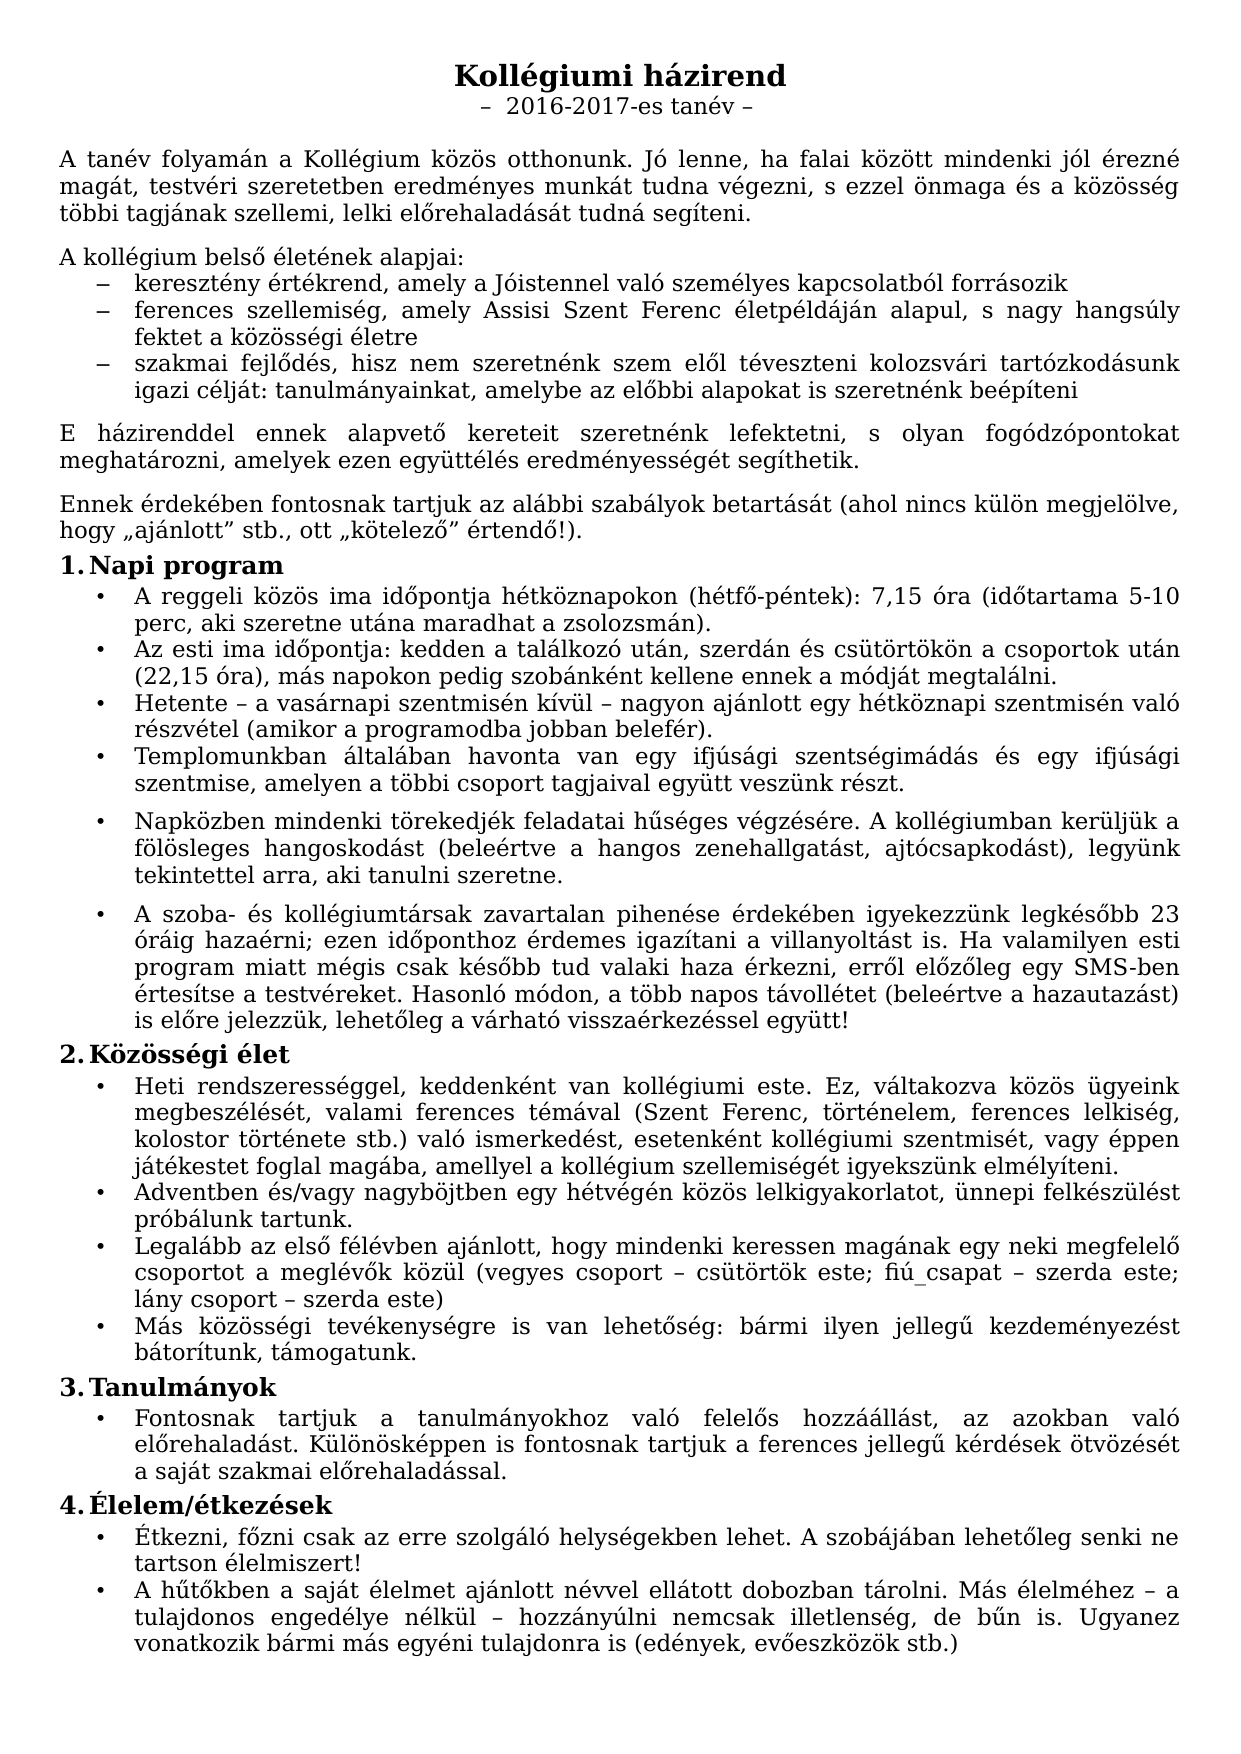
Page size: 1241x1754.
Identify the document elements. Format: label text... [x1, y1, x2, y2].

text Kollégiumi házirend [59, 59, 1181, 93]
list Étkezni, főzni csak az erre szolgáló helységekben lehet. A szobájában lehetőleg senki ne tartson élelmiszert! [97, 1524, 1181, 1577]
list Az esti ima időpontja: kedden a találkozó után, szerdán és csütörtökön a csoportok után (22,15 óra), más napokon pedig szobánként kellene ennek a módját megtalálni. [97, 636, 1181, 690]
list ferences szellemiség, amely Assisi Szent Ferenc életpéldáján alapul, s nagy hangsúly fektet a közösségi életre [97, 297, 1181, 350]
list szakmai fejlődés, hisz nem szeretnénk szem elől téveszteni kolozsvári tartózkodásunk igazi célját: tanulmányainkat, amelybe az előbbi alapokat is szeretnénk beépíteni [97, 350, 1181, 404]
list Napközben mindenki törekedjék feladatai hűséges végzésére. A kollégiumban kerüljük a fölösleges hangoskodást (beleértve a hangos zenehallgatást, ajtócsapkodást), legyünk tekintettel arra, aki tanulni szeretne. [97, 808, 1181, 888]
list Legalább az első félévben ajánlott, hogy mindenki keressen magának egy neki megfelelő csoportot a meglévők közül (vegyes csoport – csütörtök este; fiú_csapat – szerda este; lány csoport – szerda este) [97, 1233, 1181, 1313]
text A tanév folyamán a Kollégium közös otthonunk. Jó lenne, ha falai között mindenki jól érezné magát, testvéri szeretetben eredményes munkát tudna végezni, s ezzel önmaga és a közösség többi tagjának szellemi, lelki előrehaladását tudná segíteni. [59, 147, 1181, 227]
list Templomunkban általában havonta van egy ifjúsági szentségimádás és egy ifjúsági szentmise, amelyen a többi csoport tagjaival együtt veszünk részt. [97, 743, 1181, 796]
list A hűtőkben a saját élelmet ajánlott névvel ellátott dobozban tárolni. Más élelméhez – a tulajdonos engedélye nélkül – hozzányúlni nemcsak illetlenség, de bűn is. Ugyanez vonatkozik bármi más egyéni tulajdonra is (edények, evőeszközök stb.) [97, 1577, 1181, 1657]
subtitle Tanulmányok [59, 1373, 1181, 1402]
list A reggeli közös ima időpontja hétköznapokon (hétfő-péntek): 7,15 óra (időtartama 5-10 perc, aki szeretne utána maradhat a zsolozsmán). [97, 583, 1181, 636]
list Fontosnak tartjuk a tanulmányokhoz való felelős hozzáállást, az azokban való előrehaladást. Különösképpen is fontosnak tartjuk a ferences jellegű kérdések ötvözését a saját szakmai előrehaladással. [97, 1405, 1181, 1485]
subtitle Közösségi élet [59, 1041, 1181, 1070]
text A kollégium belső életének alapjai: [59, 244, 1181, 270]
text Ennek érdekében fontosnak tartjuk az alábbi szabályok betartását (ahol nincs külön megjelölve, hogy „ajánlott” stb., ott „kötelező” értendő!). [59, 491, 1181, 544]
subtitle Élelem/étkezések [59, 1491, 1181, 1521]
list Adventben és/vagy nagyböjtben egy hétvégén közös lelkigyakorlatot, ünnepi felkészülést próbálunk tartunk. [97, 1179, 1181, 1233]
list keresztény értékrend, amely a Jóistennel való személyes kapcsolatból forrásozik [97, 270, 1181, 297]
list Heti rendszerességgel, keddenként van kollégiumi este. Ez, váltakozva közös ügyeink megbeszélését, valami ferences témával (Szent Ferenc, történelem, ferences lelkiség, kolostor története stb.) való ismerkedést, esetenként kollégiumi szentmisét, vagy éppen játékestet foglal magába, amellyel a kollégium szellemiségét igyekszünk elmélyíteni. [97, 1073, 1181, 1179]
text E házirenddel ennek alapvető kereteit szeretnénk lefektetni, s olyan fogódzópontokat meghatározni, amelyek ezen együttélés eredményességét segíthetik. [59, 421, 1181, 474]
list Más közösségi tevékenységre is van lehetőség: bármi ilyen jellegű kezdeményezést bátorítunk, támogatunk. [97, 1313, 1181, 1366]
list Hetente – a vasárnapi szentmisén kívül – nagyon ajánlott egy hétköznapi szentmisén való részvétel (amikor a programodba jobban belefér). [97, 690, 1181, 743]
list A szoba- és kollégiumtársak zavartalan pihenése érdekében igyekezzünk legkésőbb 23 óráig hazaérni; ezen időponthoz érdemes igazítani a villanyoltást is. Ha valamilyen esti program miatt mégis csak később tud valaki haza érkezni, erről előzőleg egy SMS-ben értesítse a testvéreket. Hasonló módon, a több napos távollétet (beleértve a hazautazást) is előre jelezzük, lehetőleg a várható visszaérkezéssel együtt! [97, 901, 1181, 1034]
text – 2016-2017-es tanév – [59, 93, 1181, 120]
subtitle Napi program [59, 551, 1181, 580]
